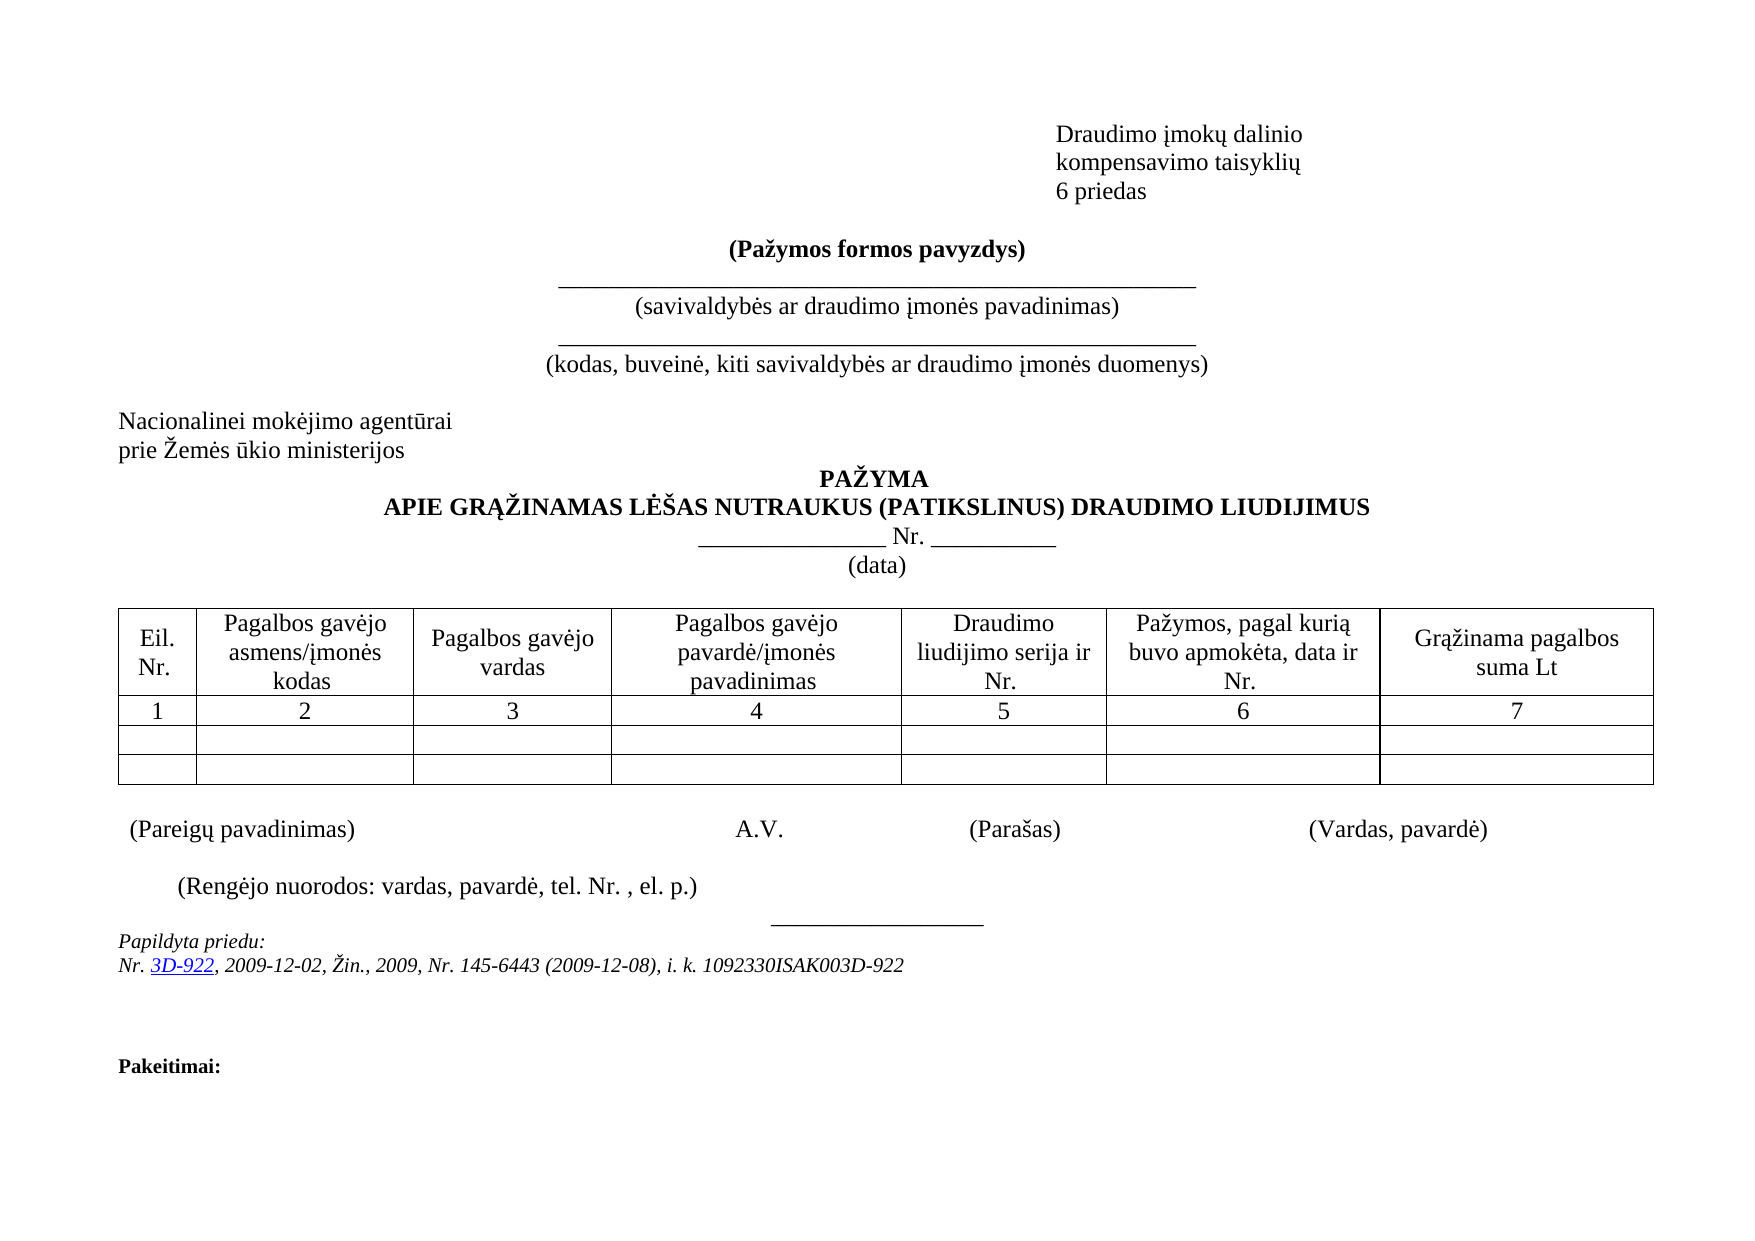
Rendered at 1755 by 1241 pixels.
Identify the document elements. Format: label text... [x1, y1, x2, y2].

text Nr. 3D-922, 2009-12-02, Žin., 2009, Nr. 145-6443 (2009-12-08), i. k. 1092330ISAK003D-922 [118, 953, 1636, 977]
table_cell [197, 755, 413, 784]
text Draudimo įmokų dalinio [1056, 119, 1636, 147]
table_cell [119, 726, 196, 754]
text Pakeitimai: [118, 1054, 1636, 1078]
text (Pažymos formos pavyzdys) [118, 234, 1636, 262]
table_header (Pareigų pavadinimas) [118, 814, 632, 843]
text 6 priedas [1056, 176, 1636, 205]
table_cell 6 [1107, 696, 1379, 724]
text (kodas, buveinė, kiti savivaldybės ar draudimo įmonės duomenys) [118, 349, 1636, 377]
text _________________ [118, 900, 1636, 929]
table_cell [612, 726, 901, 754]
table_cell 2 [197, 696, 413, 724]
text (data) [118, 550, 1636, 579]
text ___________________________________________________ [118, 320, 1636, 349]
text Papildyta priedu: [118, 929, 1636, 953]
table_header Pažymos, pagal kurią buvo apmokėta, data ir Nr. [1107, 609, 1379, 695]
text (Rengėjo nuorodos: vardas, pavardė, tel. Nr. , el. p.) [118, 871, 1636, 900]
table_cell [414, 726, 611, 754]
table_cell 7 [1381, 696, 1653, 724]
table_cell 5 [902, 696, 1106, 724]
table_cell [902, 726, 1106, 754]
table_cell [1107, 726, 1379, 754]
text Nacionalinei mokėjimo agentūrai [118, 406, 1636, 435]
table_cell [902, 755, 1106, 784]
text kompensavimo taisyklių [1056, 147, 1636, 176]
table_header (Vardas, pavardė) [1143, 814, 1653, 843]
table_header A.V. [632, 814, 887, 843]
table_cell 4 [612, 696, 901, 724]
text PAŽYMA [118, 464, 1636, 492]
table_header Grąžinama pagalbos suma Lt [1381, 609, 1653, 695]
table_cell [1107, 755, 1379, 784]
table_header Eil. Nr. [119, 609, 196, 695]
table_header (Parašas) [887, 814, 1143, 843]
text _______________ Nr. __________ [118, 521, 1636, 550]
text APIE GRĄŽINAMAS LĖŠAS NUTRAUKUS (PATIKSLINUS) DRAUDIMO LIUDIJIMUS [118, 492, 1636, 521]
table_cell 3 [414, 696, 611, 724]
table_header Pagalbos gavėjo vardas [414, 609, 611, 695]
table_cell [414, 755, 611, 784]
table_cell [1381, 755, 1653, 784]
table_header Draudimo liudijimo serija ir Nr. [902, 609, 1106, 695]
text ___________________________________________________ [118, 262, 1636, 291]
text prie Žemės ūkio ministerijos [118, 435, 1636, 464]
table_cell [1381, 726, 1653, 754]
table_cell [612, 755, 901, 784]
table_cell [119, 755, 196, 784]
table_header Pagalbos gavėjo asmens/įmonės kodas [197, 609, 413, 695]
table_cell [197, 726, 413, 754]
table_cell 1 [119, 696, 196, 724]
text (savivaldybės ar draudimo įmonės pavadinimas) [118, 291, 1636, 320]
table_header Pagalbos gavėjo pavardė/įmonės pavadinimas [612, 609, 901, 695]
